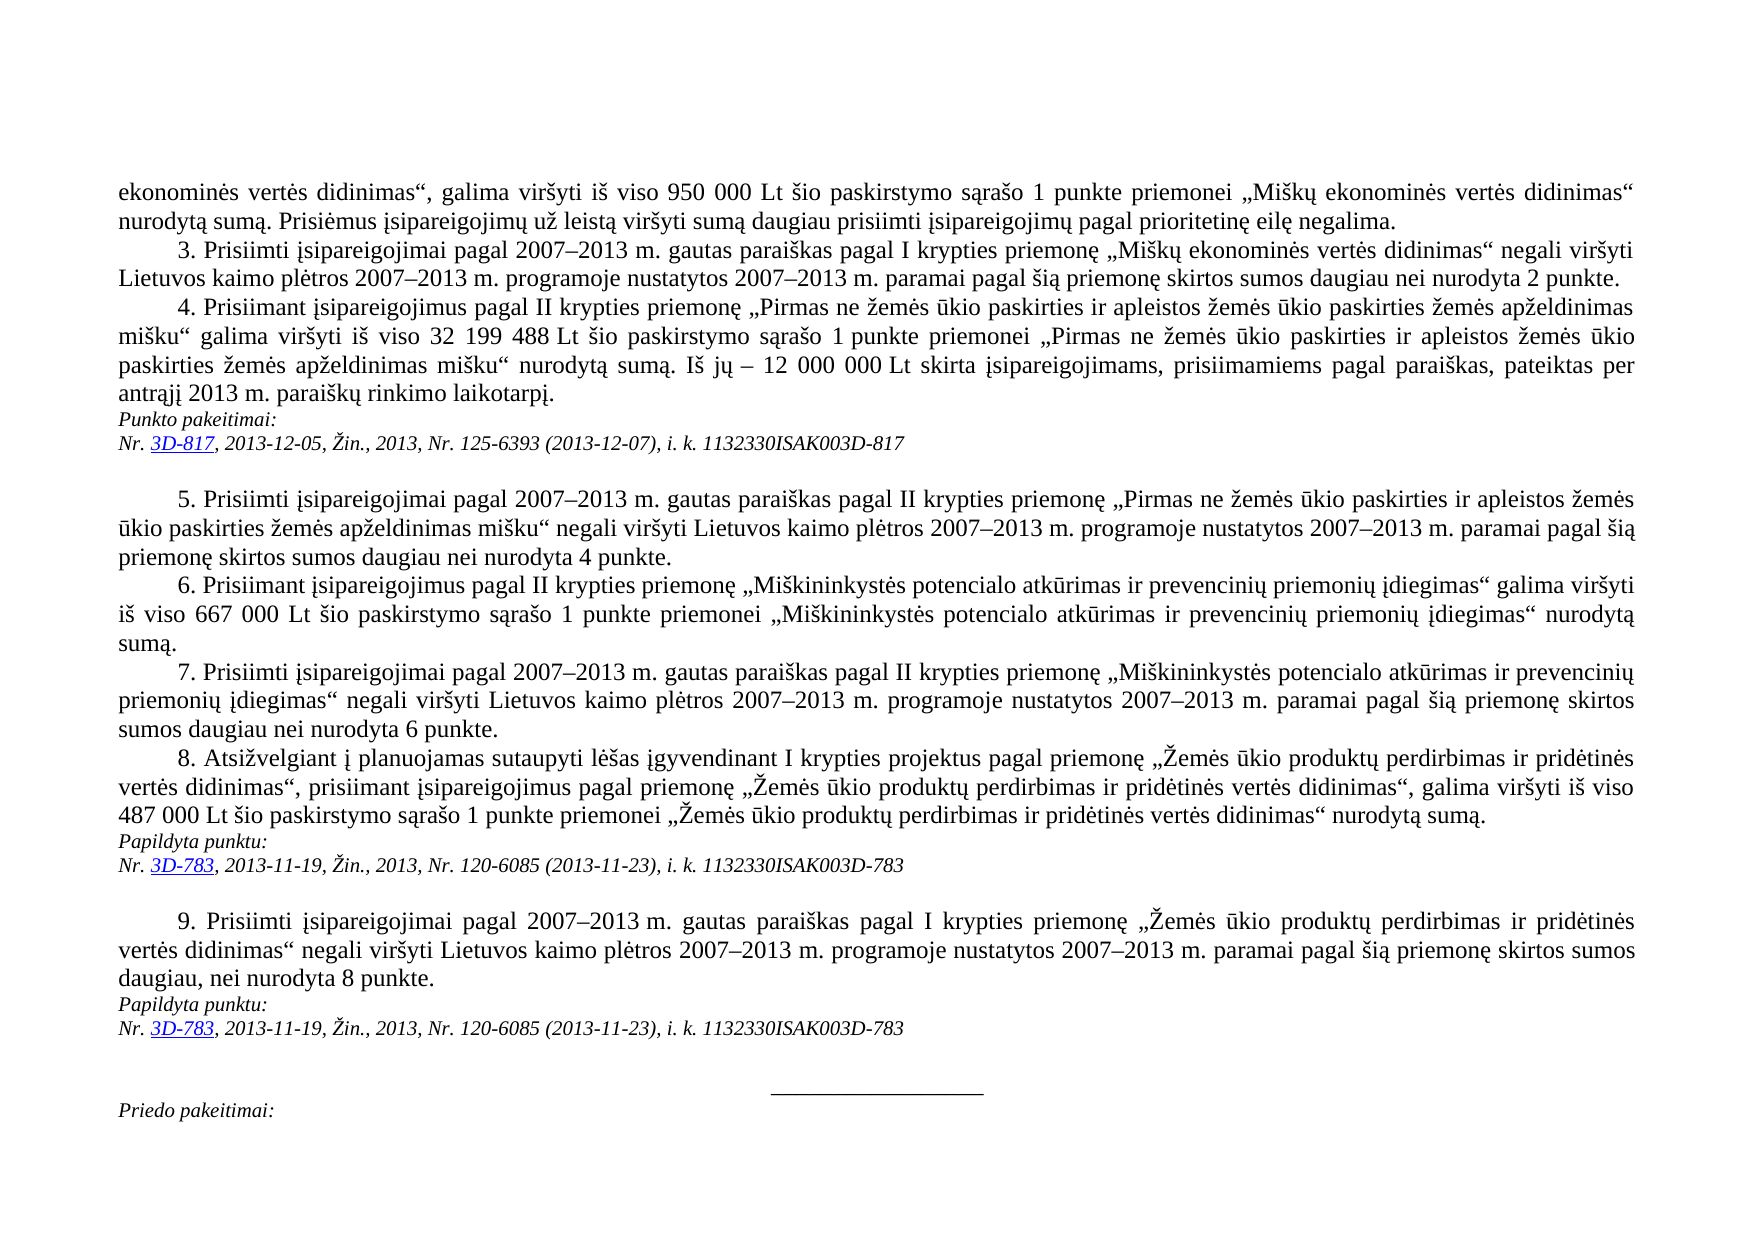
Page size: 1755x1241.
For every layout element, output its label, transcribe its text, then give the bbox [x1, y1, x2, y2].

text 5. Prisiimti įsipareigojimai pagal 2007–2013 m. gautas paraiškas pagal II krypties priemonę „Pirmas ne žemės ūkio paskirties ir apleistos žemės ūkio paskirties žemės apželdinimas mišku“ negali viršyti Lietuvos kaimo plėtros 2007–2013 m. programoje nustatytos 2007–2013 m. paramai pagal šią priemonę skirtos sumos daugiau nei nurodyta 4 punkte. [118, 484, 1636, 570]
text 9. Prisiimti įsipareigojimai pagal 2007–2013 m. gautas paraiškas pagal I krypties priemonę „Žemės ūkio produktų perdirbimas ir pridėtinės vertės didinimas“ negali viršyti Lietuvos kaimo plėtros 2007–2013 m. programoje nustatytos 2007–2013 m. paramai pagal šią priemonę skirtos sumos daugiau, nei nurodyta 8 punkte. [118, 906, 1636, 992]
text 7. Prisiimti įsipareigojimai pagal 2007–2013 m. gautas paraiškas pagal II krypties priemonę „Miškininkystės potencialo atkūrimas ir prevencinių priemonių įdiegimas“ negali viršyti Lietuvos kaimo plėtros 2007–2013 m. programoje nustatytos 2007–2013 m. paramai pagal šią priemonę skirtos sumos daugiau nei nurodyta 6 punkte. [118, 657, 1636, 743]
text 3. Prisiimti įsipareigojimai pagal 2007–2013 m. gautas paraiškas pagal I krypties priemonę „Miškų ekonominės vertės didinimas“ negali viršyti Lietuvos kaimo plėtros 2007–2013 m. programoje nustatytos 2007–2013 m. paramai pagal šią priemonę skirtos sumos daugiau nei nurodyta 2 punkte. [118, 235, 1636, 292]
text Nr. 3D-783, 2013-11-19, Žin., 2013, Nr. 120-6085 (2013-11-23), i. k. 1132330ISAK003D-783 [118, 1016, 1636, 1040]
text 6. Prisiimant įsipareigojimus pagal II krypties priemonę „Miškininkystės potencialo atkūrimas ir prevencinių priemonių įdiegimas“ galima viršyti iš viso 667 000 Lt šio paskirstymo sąrašo 1 punkte priemonei „Miškininkystės potencialo atkūrimas ir prevencinių priemonių įdiegimas“ nurodytą sumą. [118, 570, 1636, 657]
text 8. Atsižvelgiant į planuojamas sutaupyti lėšas įgyvendinant I krypties projektus pagal priemonę „Žemės ūkio produktų perdirbimas ir pridėtinės vertės didinimas“, prisiimant įsipareigojimus pagal priemonę „Žemės ūkio produktų perdirbimas ir pridėtinės vertės didinimas“, galima viršyti iš viso 487 000 Lt šio paskirstymo sąrašo 1 punkte priemonei „Žemės ūkio produktų perdirbimas ir pridėtinės vertės didinimas“ nurodytą sumą. [118, 743, 1636, 829]
text _________________ [118, 1069, 1636, 1098]
text Nr. 3D-817, 2013-12-05, Žin., 2013, Nr. 125-6393 (2013-12-07), i. k. 1132330ISAK003D-817 [118, 431, 1636, 455]
text Papildyta punktu: [118, 829, 1636, 853]
text Priedo pakeitimai: [118, 1098, 1636, 1122]
text Nr. 3D-783, 2013-11-19, Žin., 2013, Nr. 120-6085 (2013-11-23), i. k. 1132330ISAK003D-783 [118, 853, 1636, 877]
text 4. Prisiimant įsipareigojimus pagal II krypties priemonę „Pirmas ne žemės ūkio paskirties ir apleistos žemės ūkio paskirties žemės apželdinimas mišku“ galima viršyti iš viso 32 199 488 Lt šio paskirstymo sąrašo 1 punkte priemonei „Pirmas ne žemės ūkio paskirties ir apleistos žemės ūkio paskirties žemės apželdinimas mišku“ nurodytą sumą. Iš jų – 12 000 000 Lt skirta įsipareigojimams, prisiimamiems pagal paraiškas, pateiktas per antrąjį 2013 m. paraiškų rinkimo laikotarpį. [118, 292, 1636, 407]
text Punkto pakeitimai: [118, 407, 1636, 431]
text ekonominės vertės didinimas“, galima viršyti iš viso 950 000 Lt šio paskirstymo sąrašo 1 punkte priemonei „Miškų ekonominės vertės didinimas“ nurodytą sumą. Prisiėmus įsipareigojimų už leistą viršyti sumą daugiau prisiimti įsipareigojimų pagal prioritetinę eilę negalima. [118, 177, 1636, 235]
text Papildyta punktu: [118, 992, 1636, 1016]
